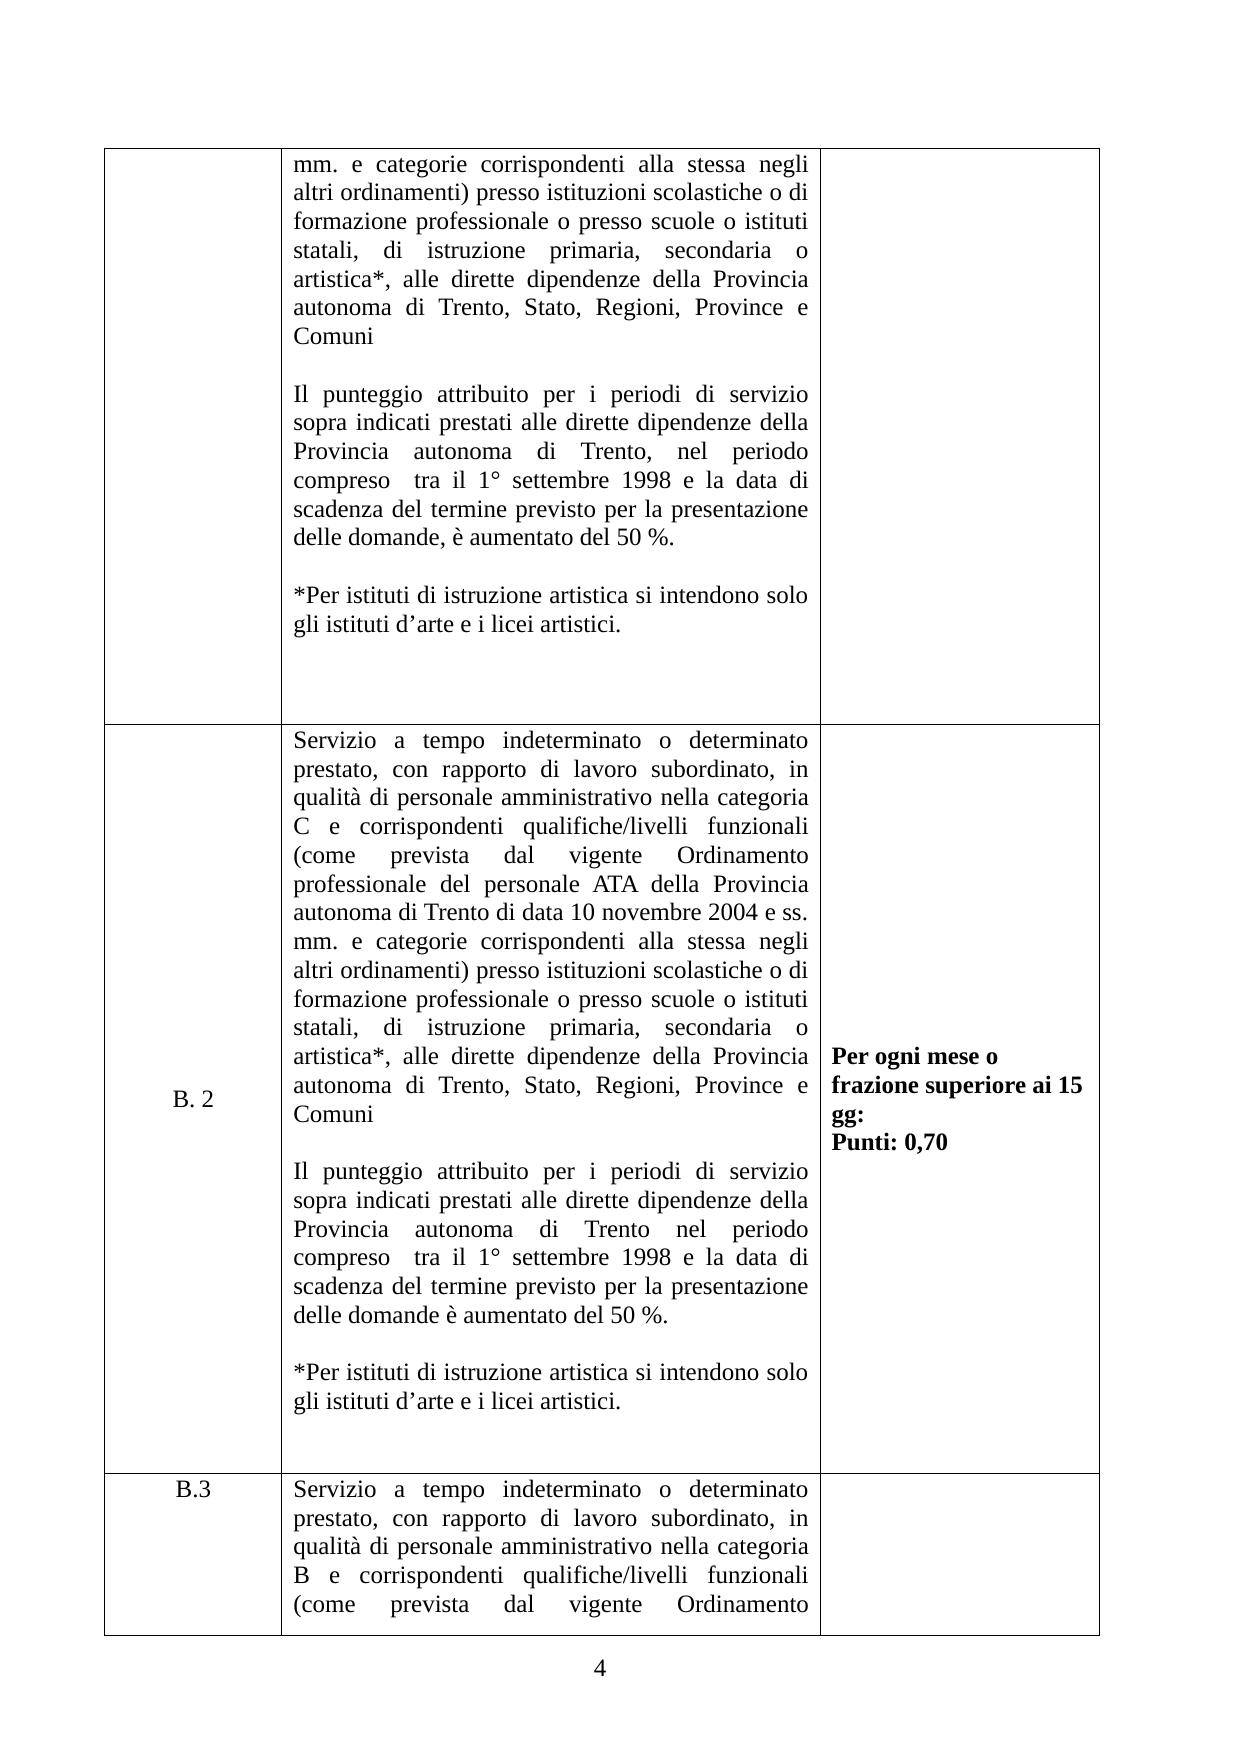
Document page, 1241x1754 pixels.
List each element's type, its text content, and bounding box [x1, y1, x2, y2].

table_cell B. 2 [105, 725, 281, 1473]
table_cell mm. e categorie corrispondenti alla stessa negli altri ordinamenti) presso istituzioni scolastiche o di formazione professionale o presso scuole o istituti statali, di istruzione primaria, secondaria o artistica*, alle dirette dipendenze della Provincia autonoma di Trento, Stato, Regioni, Province e Comuni Il punteggio attribuito per i periodi di servizio sopra indicati prestati alle dirette dipendenze della Provincia autonoma di Trento, nel periodo compreso tra il 1° settembre 1998 e la data di scadenza del termine previsto per la presentazione delle domande, è aumentato del 50 %. *Per istituti di istruzione artistica si intendono solo gli istituti d’arte e i licei artistici. [282, 149, 820, 724]
table_cell [105, 149, 281, 724]
table_cell Servizio a tempo indeterminato o determinato prestato, con rapporto di lavoro subordinato, in qualità di personale amministrativo nella categoria B e corrispondenti qualifiche/livelli funzionali (come prevista dal vigente Ordinamento [282, 1474, 820, 1635]
table_cell [821, 1474, 1099, 1635]
table_cell [821, 149, 1099, 724]
table_cell B.3 [105, 1474, 281, 1635]
table_cell Per ogni mese o frazione superiore ai 15 gg: Punti: 0,70 [821, 725, 1099, 1473]
table_cell Servizio a tempo indeterminato o determinato prestato, con rapporto di lavoro subordinato, in qualità di personale amministrativo nella categoria C e corrispondenti qualifiche/livelli funzionali (come prevista dal vigente Ordinamento professionale del personale ATA della Provincia autonoma di Trento di data 10 novembre 2004 e ss. mm. e categorie corrispondenti alla stessa negli altri ordinamenti) presso istituzioni scolastiche o di formazione professionale o presso scuole o istituti statali, di istruzione primaria, secondaria o artistica*, alle dirette dipendenze della Provincia autonoma di Trento, Stato, Regioni, Province e Comuni Il punteggio attribuito per i periodi di servizio sopra indicati prestati alle dirette dipendenze della Provincia autonoma di Trento nel periodo compreso tra il 1° settembre 1998 e la data di scadenza del termine previsto per la presentazione delle domande è aumentato del 50 %. *Per istituti di istruzione artistica si intendono solo gli istituti d’arte e i licei artistici. [282, 725, 820, 1473]
